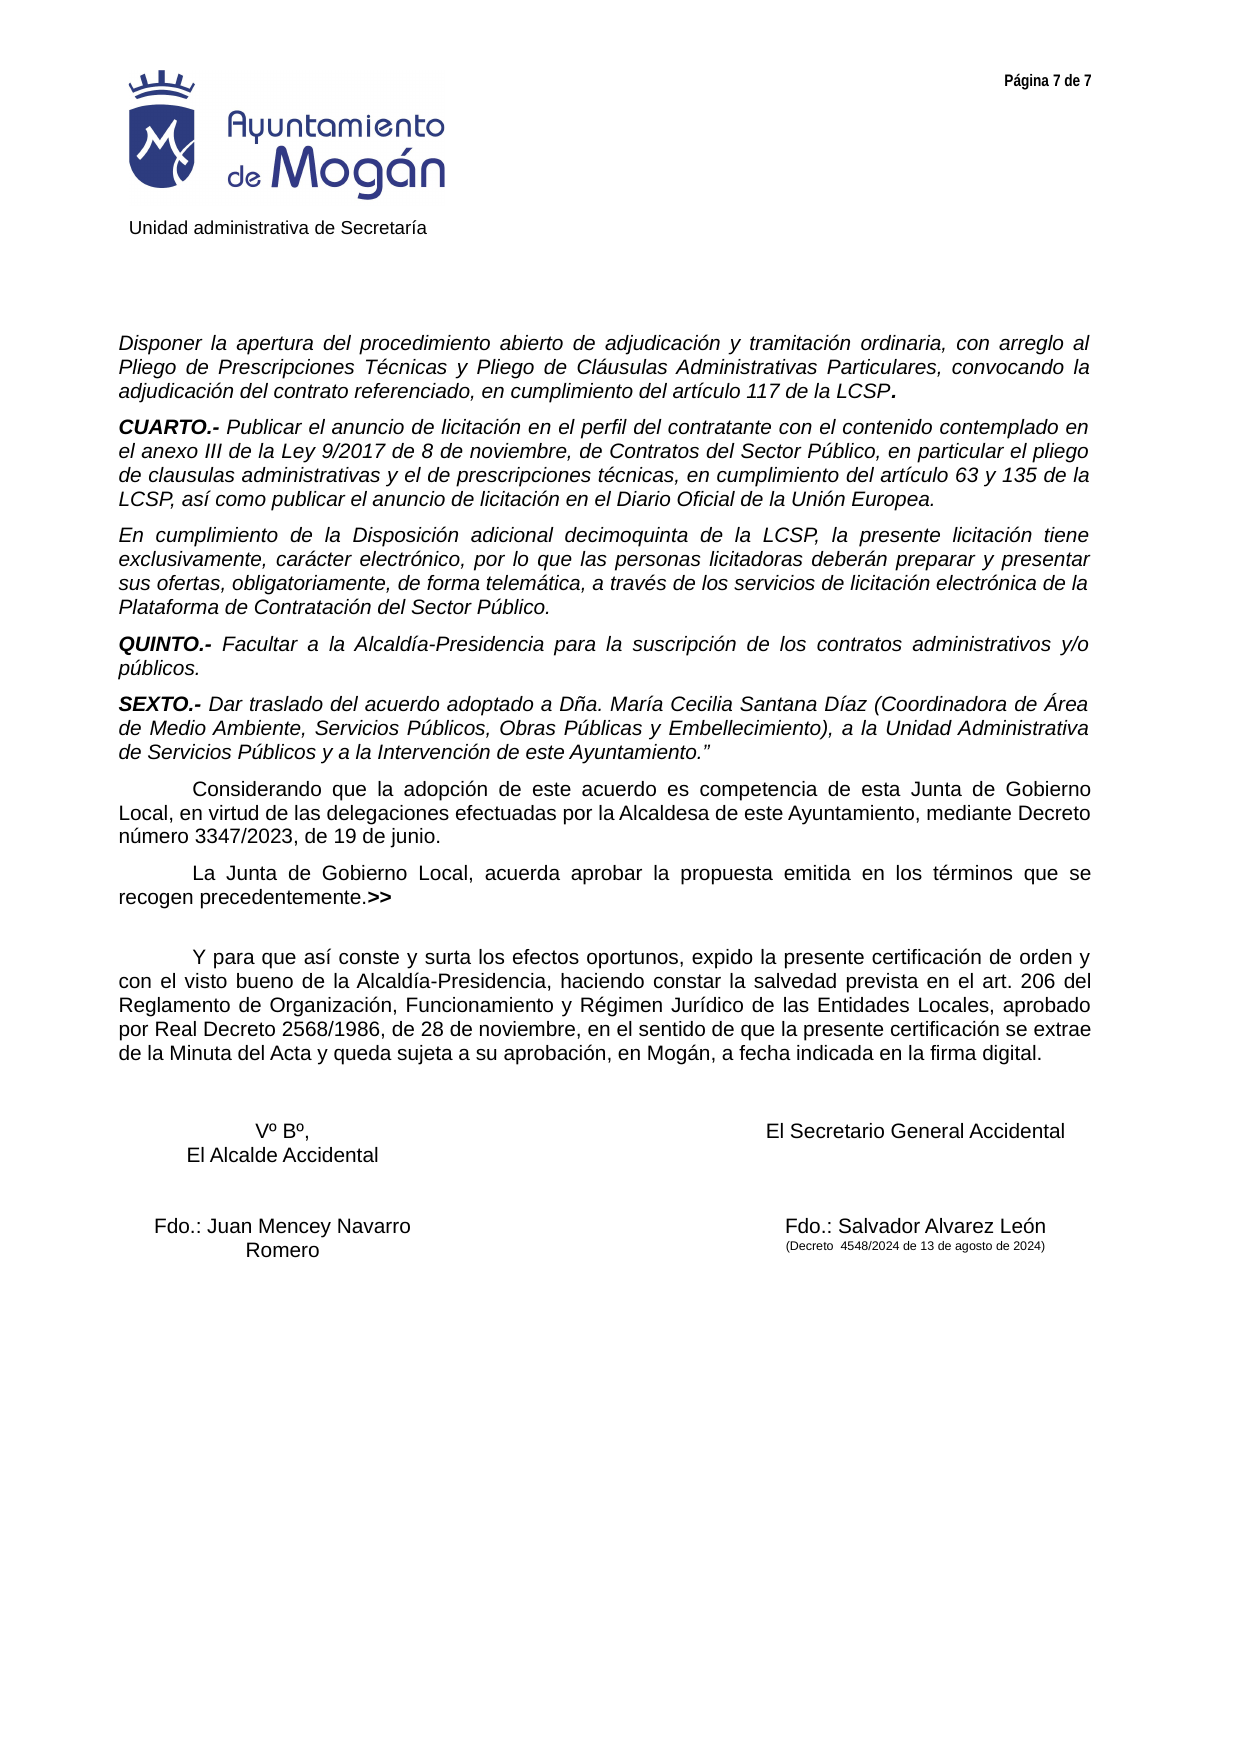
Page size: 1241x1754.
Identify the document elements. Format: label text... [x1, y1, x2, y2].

text Disponer la apertura del procedimiento abierto de adjudicación y tramitación ordinaria, con arreglo al Pliego de Prescripciones Técnicas y Pliego de Cláusulas Administrativas Particulares, convocando la adjudicación del contrato referenciado, en cumplimiento del artículo 117 de la LCSP. [118, 331, 1092, 402]
text CUARTO.- Publicar el anuncio de licitación en el perfil del contratante con el contenido contemplado en el anexo III de la Ley 9/2017 de 8 de noviembre, de Contratos del Sector Público, en particular el pliego de clausulas administrativas y el de prescripciones técnicas, en cumplimiento del artículo 63 y 135 de la LCSP, así como publicar el anuncio de licitación en el Diario Oficial de la Unión Europea. [118, 415, 1092, 511]
picture [128, 70, 445, 206]
text SEXTO.- Dar traslado del acuerdo adoptado a Dña. María Cecilia Santana Díaz (Coordinadora de Área de Medio Ambiente, Servicios Públicos, Obras Públicas y Embellecimiento), a la Unidad Administrativa de Servicios Públicos y a la Intervención de este Ayuntamiento.” [118, 692, 1092, 764]
table_header Vº Bº, El Alcalde Accidental Fdo.: Juan Mencey Navarro Romero [122, 1089, 443, 1268]
text La Junta de Gobierno Local, acuerda aprobar la propuesta emitida en los términos que se recogen precedentemente.>> [118, 861, 1092, 909]
text QUINTO.- Facultar a la Alcaldía-Presidencia para la suscripción de los contratos administrativos y/o públicos. [118, 632, 1092, 679]
table_header El Secretario General Accidental Fdo.: Salvador Alvarez León (Decreto 4548/2024 de 13 de agosto de 2024) [739, 1089, 1092, 1268]
text Considerando que la adopción de este acuerdo es competencia de esta Junta de Gobierno Local, en virtud de las delegaciones efectuadas por la Alcaldesa de este Ayuntamiento, mediante Decreto número 3347/2023, de 19 de junio. [118, 776, 1092, 848]
text Y para que así conste y surta los efectos oportunos, expido la presente certificación de orden y con el visto bueno de la Alcaldía-Presidencia, haciendo constar la salvedad prevista en el art. 206 del Reglamento de Organización, Funcionamiento y Régimen Jurídico de las Entidades Locales, aprobado por Real Decreto 2568/1986, de 28 de noviembre, en el sentido de que la presente certificación se extrae de la Minuta del Acta y queda sujeta a su aprobación, en Mogán, a fecha indicada en la firma digital. [118, 945, 1092, 1065]
table_header [443, 1089, 738, 1268]
text En cumplimiento de la Disposición adicional decimoquinta de la LCSP, la presente licitación tiene exclusivamente, carácter electrónico, por lo que las personas licitadoras deberán preparar y presentar sus ofertas, obligatoriamente, de forma telemática, a través de los servicios de licitación electrónica de la Plataforma de Contratación del Sector Público. [118, 523, 1092, 619]
